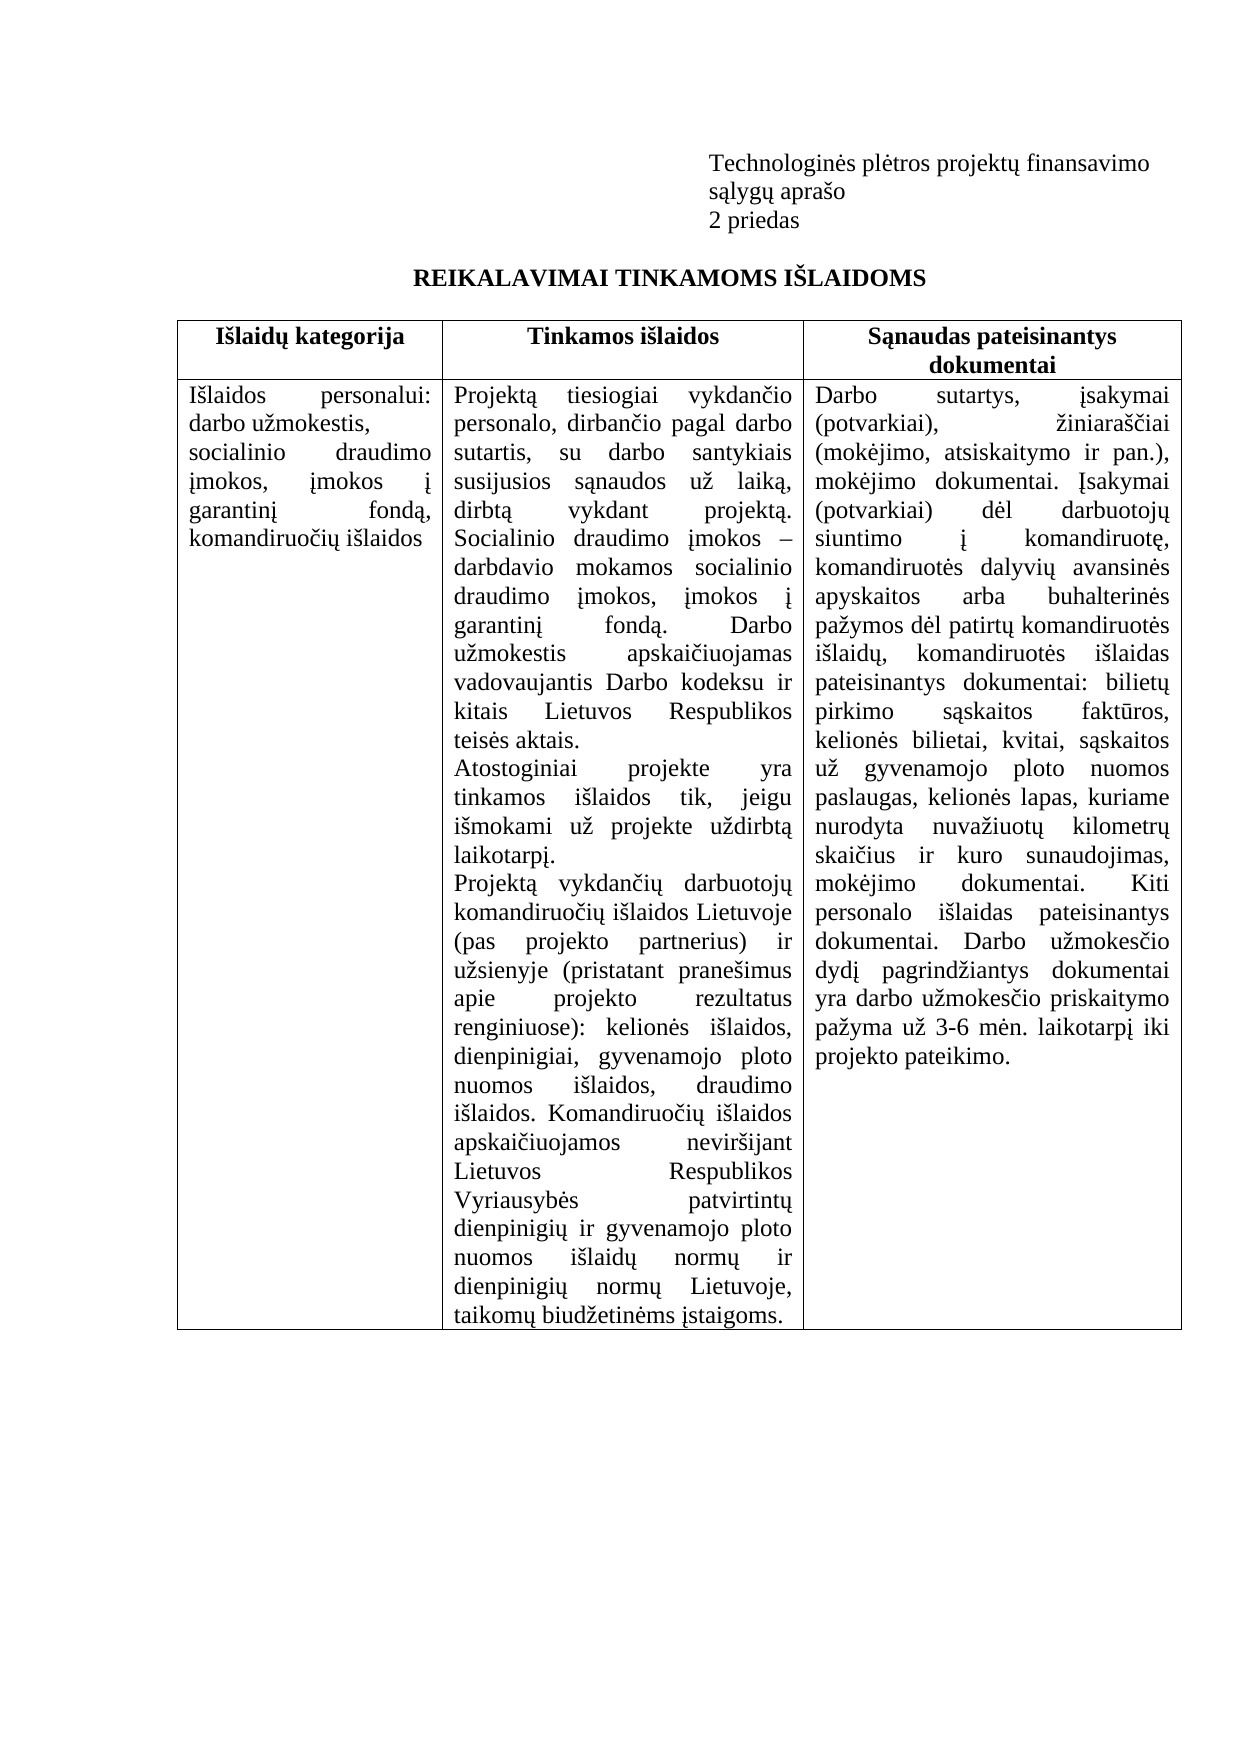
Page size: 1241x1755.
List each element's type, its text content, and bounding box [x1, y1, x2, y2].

text sąlygų aprašo [709, 176, 1181, 205]
table_cell Projektą tiesiogiai vykdančio personalo, dirbančio pagal darbo sutartis, su darbo santykiais susijusios sąnaudos už laiką, dirbtą vykdant projektą. Socialinio draudimo įmokos – darbdavio mokamos socialinio draudimo įmokos, įmokos į garantinį fondą. Darbo užmokestis apskaičiuojamas vadovaujantis Darbo kodeksu ir kitais Lietuvos Respublikos teisės aktais. Atostoginiai projekte yra tinkamos išlaidos tik, jeigu išmokami už projekte uždirbtą laikotarpį. Projektą vykdančių darbuotojų komandiruočių išlaidos Lietuvoje (pas projekto partnerius) ir užsienyje (pristatant pranešimus apie projekto rezultatus renginiuose): kelionės išlaidos, dienpinigiai, gyvenamojo ploto nuomos išlaidos, draudimo išlaidos. Komandiruočių išlaidos apskaičiuojamos neviršijant Lietuvos Respublikos Vyriausybės patvirtintų dienpinigių ir gyvenamojo ploto nuomos išlaidų normų ir dienpinigių normų Lietuvoje, taikomų biudžetinėms įstaigoms. [443, 380, 803, 1328]
table_header Tinkamos išlaidos [443, 321, 803, 379]
table_header Sąnaudas pateisinantys dokumentai [804, 321, 1181, 379]
table_header Išlaidų kategorija [178, 321, 442, 379]
table_cell Darbo sutartys, įsakymai (potvarkiai), žiniaraščiai (mokėjimo, atsiskaitymo ir pan.), mokėjimo dokumentai. Įsakymai (potvarkiai) dėl darbuotojų siuntimo į komandiruotę, komandiruotės dalyvių avansinės apyskaitos arba buhalterinės pažymos dėl patirtų komandiruotės išlaidų, komandiruotės išlaidas pateisinantys dokumentai: bilietų pirkimo sąskaitos faktūros, kelionės bilietai, kvitai, sąskaitos už gyvenamojo ploto nuomos paslaugas, kelionės lapas, kuriame nurodyta nuvažiuotų kilometrų skaičius ir kuro sunaudojimas, mokėjimo dokumentai. Kiti personalo išlaidas pateisinantys dokumentai. Darbo užmokesčio dydį pagrindžiantys dokumentai yra darbo užmokesčio priskaitymo pažyma už 3-6 mėn. laikotarpį iki projekto pateikimo. [804, 380, 1181, 1328]
text 2 priedas [709, 205, 1181, 234]
text Technologinės plėtros projektų finansavimo [709, 148, 1181, 176]
table_cell Išlaidos personalui: darbo užmokestis, socialinio draudimo įmokos, įmokos į garantinį fondą, komandiruočių išlaidos [178, 380, 442, 1328]
text reikalavimai TinkamOMS išlaidOMS [158, 263, 1181, 291]
